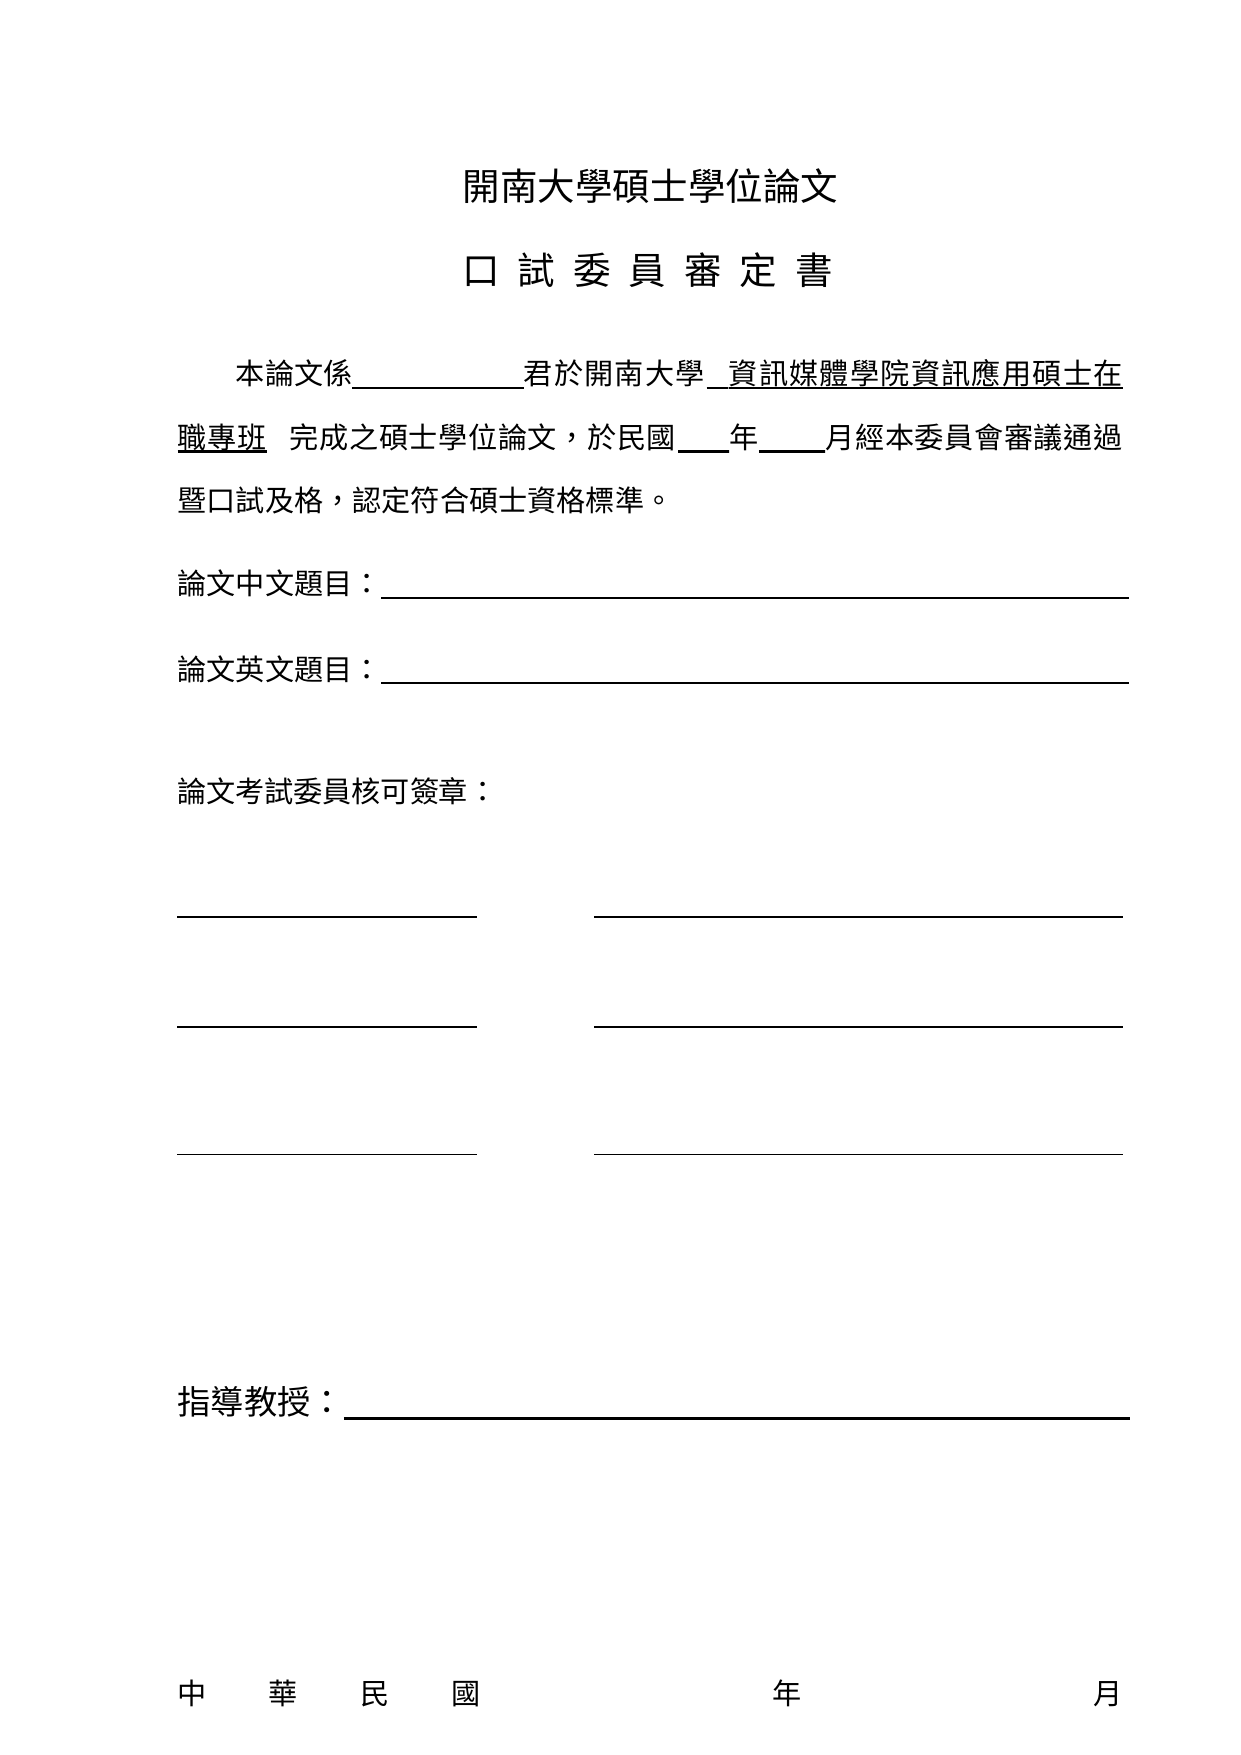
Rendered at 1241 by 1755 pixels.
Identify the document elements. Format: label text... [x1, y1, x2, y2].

text 開南大學碩士學位論文口 試 委 員 審 定 書 [462, 157, 838, 295]
text 中 華 民 國 年 月 [177, 1670, 1143, 1713]
text 本論文係 君於開南大學 資訊媒體學院資訊應用碩士在職專班 完成之碩士學位論文，於民國 年 月經本委員會審議通過暨口試及格，認定符合碩士資格標準。 [177, 351, 1124, 520]
text 指導教授： [177, 1376, 1143, 1424]
text 論文英文題目： [177, 646, 1143, 688]
text 論文考試委員核可簽章： [177, 768, 1143, 811]
text 論文中文題目： [177, 560, 1143, 603]
